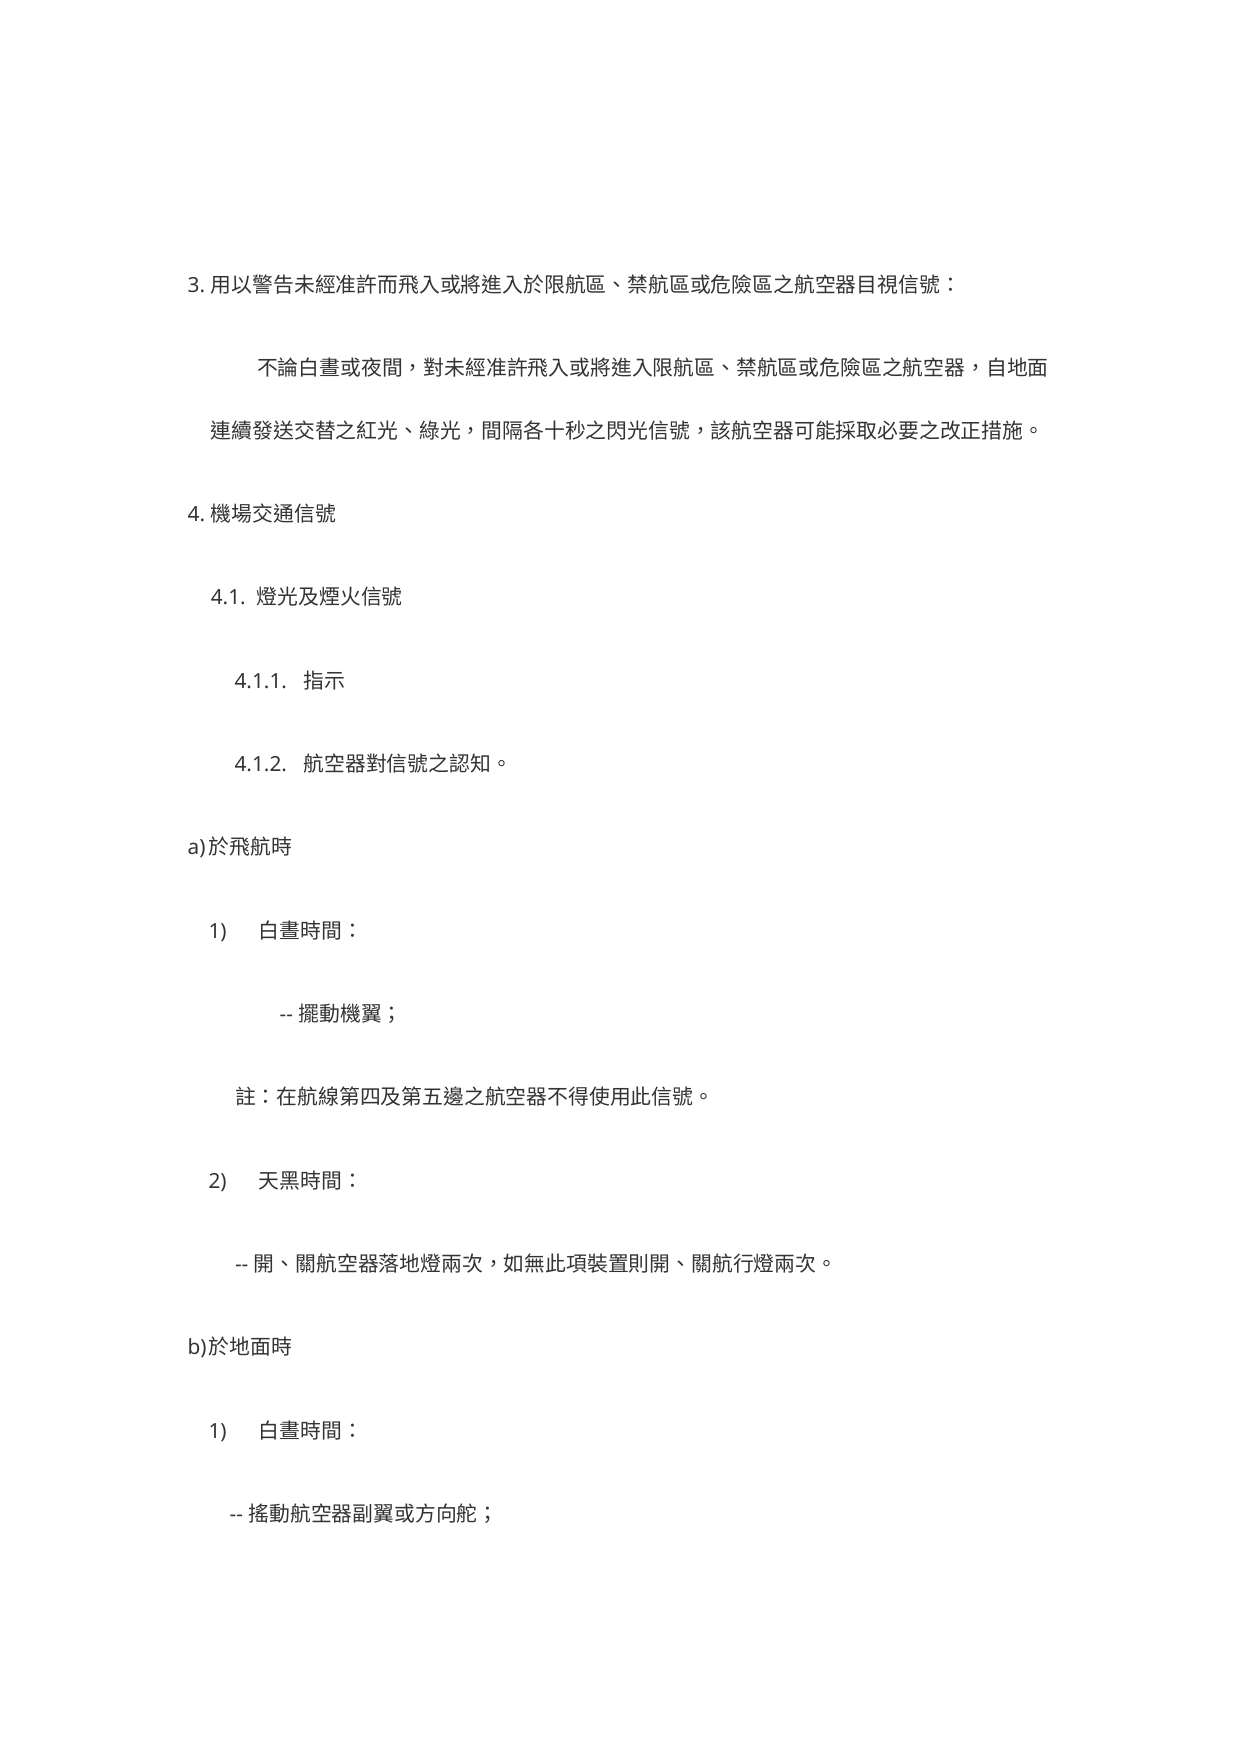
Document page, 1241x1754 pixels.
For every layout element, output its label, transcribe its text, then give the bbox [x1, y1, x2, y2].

text -- 搖動航空器副翼或方向舵； [187, 1471, 1053, 1533]
text 4.1. 燈光及煙火信號 [211, 554, 1053, 617]
text 4.1.2. 航空器對信號之認知。 [234, 721, 1053, 783]
text 註：在航線第四及第五邊之航空器不得使用此信號。 [187, 1054, 1053, 1117]
text a) 於飛航時 [187, 804, 1053, 867]
text 1) 白晝時間： [187, 1387, 1053, 1450]
text -- 擺動機翼； [187, 971, 1053, 1033]
text 不論白晝或夜間，對未經准許飛入或將進入限航區、禁航區或危險區之航空器，自地面連續發送交替之紅光、綠光，間隔各十秒之閃光信號，該航空器可能採取必要之改正措施。 [187, 325, 1053, 450]
text 2) 天黑時間： [187, 1137, 1053, 1200]
text -- 開、關航空器落地燈兩次，如無此項裝置則開、關航行燈兩次。 [187, 1221, 1053, 1283]
text 3. 用以警告未經准許而飛入或將進入於限航區、禁航區或危險區之航空器目視信號： [187, 242, 1053, 304]
text b) 於地面時 [187, 1304, 1053, 1367]
text 4.1.1. 指示 [234, 637, 1053, 700]
text 1) 白晝時間： [187, 887, 1053, 950]
text 4. 機場交通信號 [187, 471, 1053, 533]
